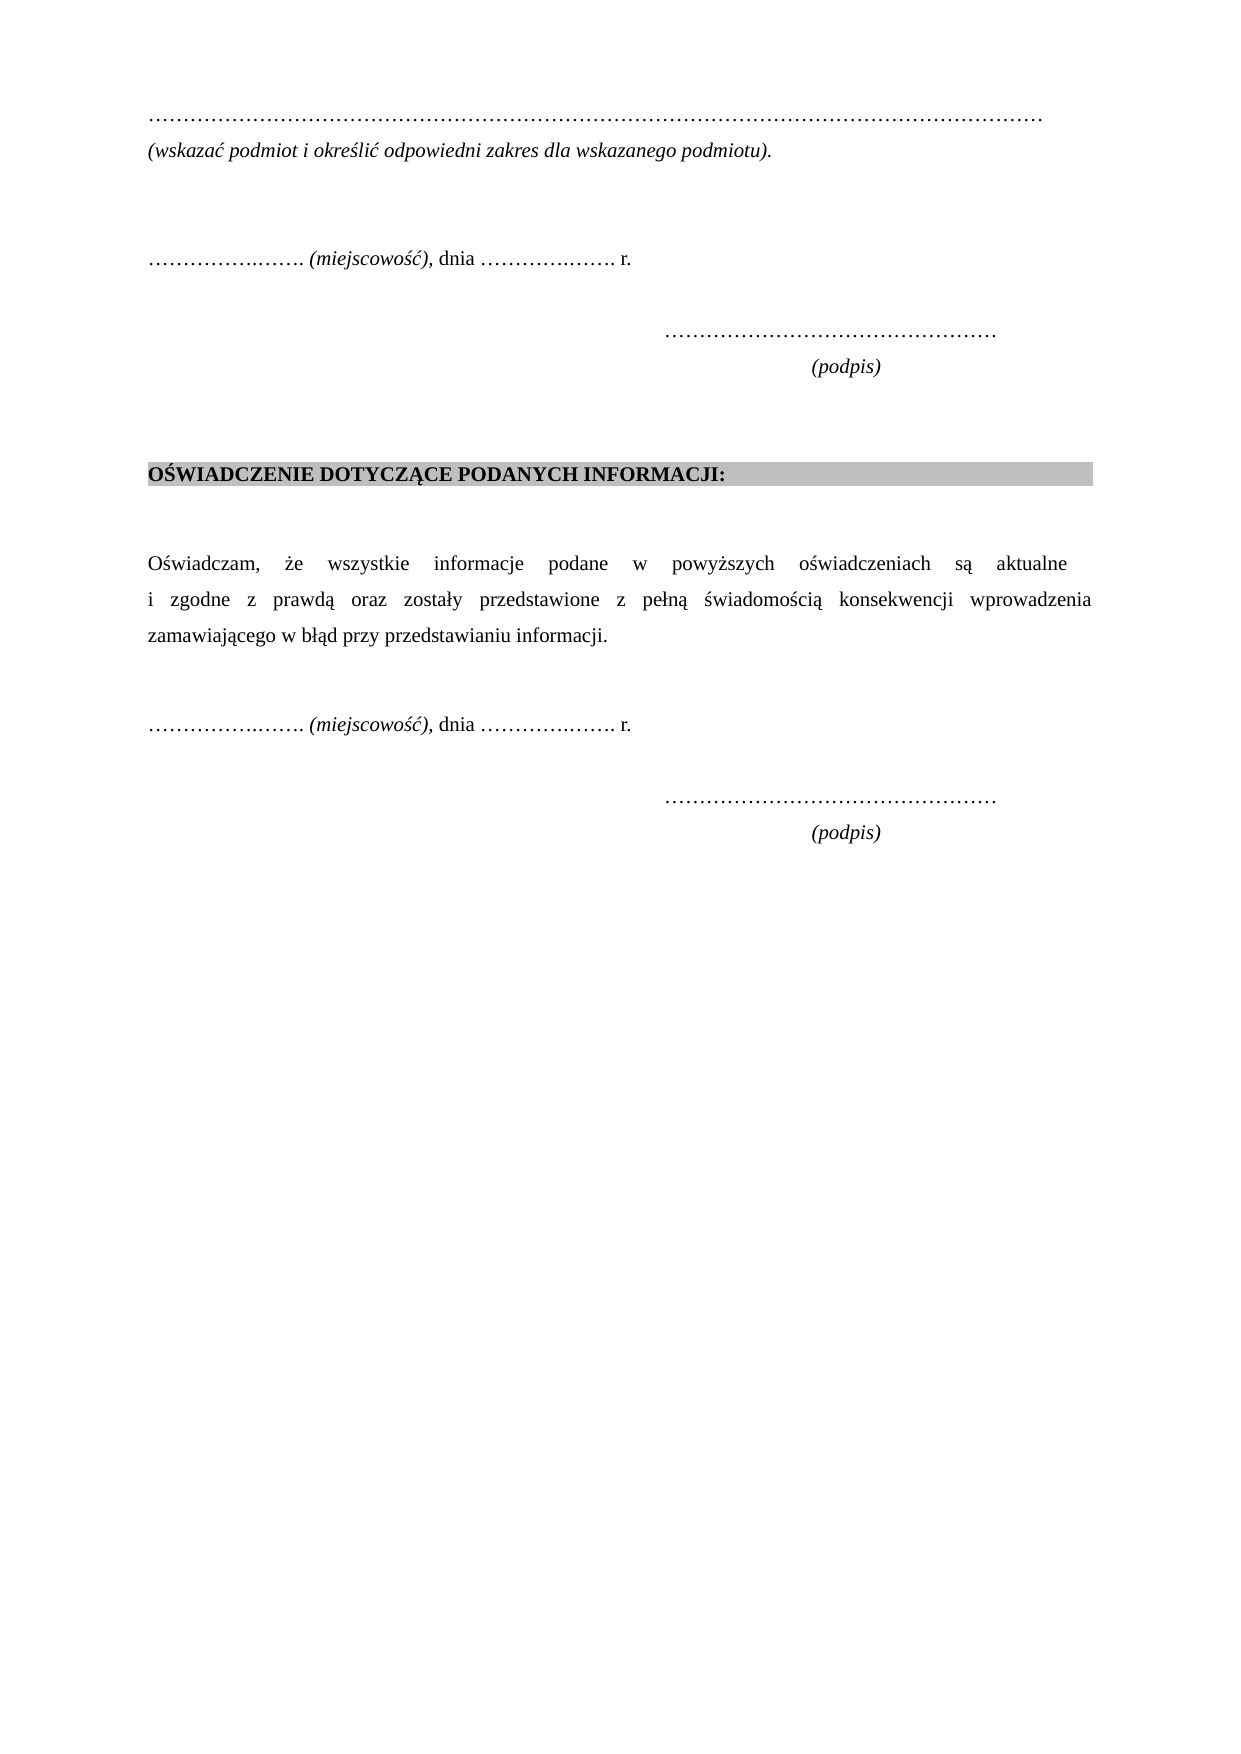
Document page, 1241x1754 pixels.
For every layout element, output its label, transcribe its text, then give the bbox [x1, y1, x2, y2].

text ………………………………………… [148, 318, 1093, 342]
text ………………………………………………………………………………………………………………… (wskazać podmiot i określić odpowiedni zakres dla wskazanego podmiotu). [148, 102, 1093, 162]
text …………….……. (miejscowość), dnia ………….……. r. [148, 712, 1093, 736]
text (podpis) [738, 820, 1093, 844]
text ………………………………………… [148, 784, 1093, 808]
text (podpis) [738, 354, 1093, 378]
text Oświadczam, że wszystkie informacje podane w powyższych oświadczeniach są aktualne i zgodne z prawdą oraz zostały przedstawione z pełną świadomością konsekwencji wprowadzenia zamawiającego w błąd przy przedstawianiu informacji. [148, 551, 1093, 647]
text …………….……. (miejscowość), dnia ………….……. r. [148, 246, 1093, 270]
text OŚWIADCZENIE DOTYCZĄCE PODANYCH INFORMACJI: [148, 462, 1093, 486]
